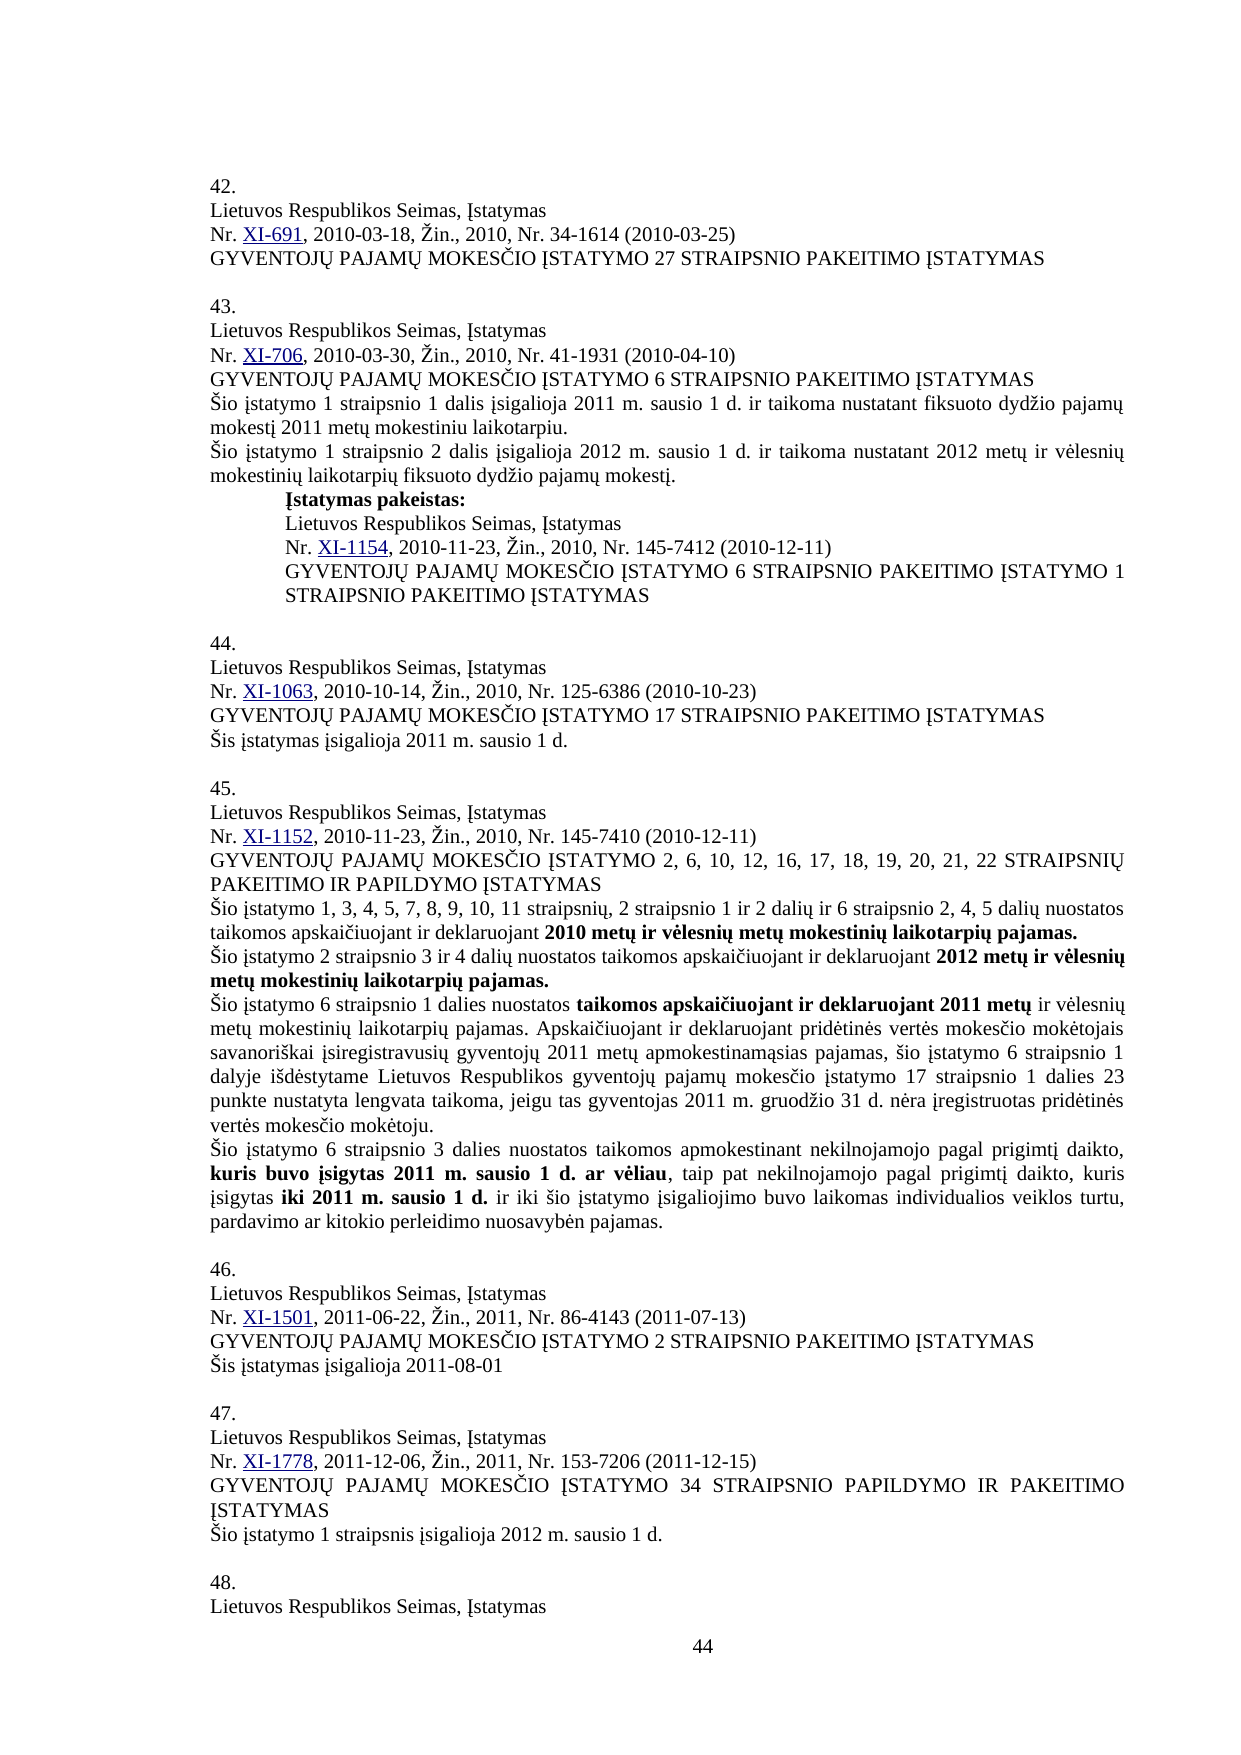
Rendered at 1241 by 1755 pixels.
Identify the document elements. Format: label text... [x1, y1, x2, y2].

text Lietuvos Respublikos Seimas, Įstatymas [210, 1281, 1126, 1305]
text GYVENTOJŲ PAJAMŲ MOKESČIO ĮSTATYMO 27 STRAIPSNIO PAKEITIMO ĮSTATYMAS [210, 246, 1126, 270]
text Šio įstatymo 1 straipsnio 2 dalis įsigalioja 2012 m. sausio 1 d. ir taikoma nustatant 2012 metų ir vėlesnių mokestinių laikotarpių fiksuoto dydžio pajamų mokestį. [210, 439, 1126, 487]
text Šis įstatymas įsigalioja 2011-08-01 [210, 1353, 1126, 1377]
text Lietuvos Respublikos Seimas, Įstatymas [210, 511, 1126, 535]
text Nr. XI-1154, 2010-11-23, Žin., 2010, Nr. 145-7412 (2010-12-11) [210, 535, 1126, 559]
text Šio įstatymo 1 straipsnis įsigalioja 2012 m. sausio 1 d. [210, 1522, 1126, 1546]
text Lietuvos Respublikos Seimas, Įstatymas [210, 1594, 1126, 1618]
text Šio įstatymo 2 straipsnio 3 ir 4 dalių nuostatos taikomos apskaičiuojant ir deklaruojant 2012 metų ir vėlesnių metų mokestinių laikotarpių pajamas. [210, 944, 1126, 992]
text Lietuvos Respublikos Seimas, Įstatymas [210, 800, 1126, 824]
text Lietuvos Respublikos Seimas, Įstatymas [210, 1425, 1126, 1449]
text Šis įstatymas įsigalioja 2011 m. sausio 1 d. [210, 727, 1126, 752]
text 47. [210, 1401, 1126, 1425]
text Lietuvos Respublikos Seimas, Įstatymas [210, 198, 1126, 222]
text 42. [210, 174, 1126, 198]
text Šio įstatymo 6 straipsnio 1 dalies nuostatos taikomos apskaičiuojant ir deklaruojant 2011 metų ir vėlesnių metų mokestinių laikotarpių pajamas. Apskaičiuojant ir deklaruojant pridėtinės vertės mokesčio mokėtojais savanoriškai įsiregistravusių gyventojų 2011 metų apmokestinamąsias pajamas, šio įstatymo 6 straipsnio 1 dalyje išdėstytame Lietuvos Respublikos gyventojų pajamų mokesčio įstatymo 17 straipsnio 1 dalies 23 punkte nustatyta lengvata taikoma, jeigu tas gyventojas 2011 m. gruodžio 31 d. nėra įregistruotas pridėtinės vertės mokesčio mokėtoju. [210, 992, 1126, 1137]
text Nr. XI-1063, 2010-10-14, Žin., 2010, Nr. 125-6386 (2010-10-23) [210, 679, 1126, 703]
text 44. [210, 631, 1126, 655]
text 48. [210, 1570, 1126, 1594]
text 45. [210, 776, 1126, 800]
text Nr. XI-1501, 2011-06-22, Žin., 2011, Nr. 86-4143 (2011-07-13) [210, 1305, 1126, 1329]
text GYVENTOJŲ PAJAMŲ MOKESČIO ĮSTATYMO 2, 6, 10, 12, 16, 17, 18, 19, 20, 21, 22 STRAIPSNIŲ PAKEITIMO IR PAPILDYMO ĮSTATYMAS [210, 848, 1126, 896]
text 46. [210, 1257, 1126, 1281]
text GYVENTOJŲ PAJAMŲ MOKESČIO ĮSTATYMO 34 STRAIPSNIO PAPILDYMO IR PAKEITIMO ĮSTATYMAS [210, 1473, 1126, 1522]
text GYVENTOJŲ PAJAMŲ MOKESČIO ĮSTATYMO 2 STRAIPSNIO PAKEITIMO ĮSTATYMAS [210, 1329, 1126, 1353]
text Nr. XI-706, 2010-03-30, Žin., 2010, Nr. 41-1931 (2010-04-10) [210, 342, 1126, 367]
text 43. [210, 294, 1126, 318]
text GYVENTOJŲ PAJAMŲ MOKESČIO ĮSTATYMO 6 STRAIPSNIO PAKEITIMO ĮSTATYMO 1 STRAIPSNIO PAKEITIMO ĮSTATYMAS [285, 559, 1126, 607]
text Nr. XI-691, 2010-03-18, Žin., 2010, Nr. 34-1614 (2010-03-25) [210, 222, 1126, 246]
text GYVENTOJŲ PAJAMŲ MOKESČIO ĮSTATYMO 6 STRAIPSNIO PAKEITIMO ĮSTATYMAS [210, 367, 1126, 391]
text Nr. XI-1152, 2010-11-23, Žin., 2010, Nr. 145-7410 (2010-12-11) [210, 824, 1126, 848]
text Šio įstatymo 1, 3, 4, 5, 7, 8, 9, 10, 11 straipsnių, 2 straipsnio 1 ir 2 dalių ir 6 straipsnio 2, 4, 5 dalių nuostatos taikomos apskaičiuojant ir deklaruojant 2010 metų ir vėlesnių metų mokestinių laikotarpių pajamas. [210, 896, 1126, 944]
text Šio įstatymo 1 straipsnio 1 dalis įsigalioja 2011 m. sausio 1 d. ir taikoma nustatant fiksuoto dydžio pajamų mokestį 2011 metų mokestiniu laikotarpiu. [210, 391, 1126, 439]
text Įstatymas pakeistas: [210, 487, 1126, 511]
text Lietuvos Respublikos Seimas, Įstatymas [210, 318, 1126, 342]
text GYVENTOJŲ PAJAMŲ MOKESČIO ĮSTATYMO 17 STRAIPSNIO PAKEITIMO ĮSTATYMAS [210, 703, 1126, 727]
text Lietuvos Respublikos Seimas, Įstatymas [210, 655, 1126, 679]
text Šio įstatymo 6 straipsnio 3 dalies nuostatos taikomos apmokestinant nekilnojamojo pagal prigimtį daikto, kuris buvo įsigytas 2011 m. sausio 1 d. ar vėliau, taip pat nekilnojamojo pagal prigimtį daikto, kuris įsigytas iki 2011 m. sausio 1 d. ir iki šio įstatymo įsigaliojimo buvo laikomas individualios veiklos turtu, pardavimo ar kitokio perleidimo nuosavybėn pajamas. [210, 1137, 1126, 1233]
text Nr. XI-1778, 2011-12-06, Žin., 2011, Nr. 153-7206 (2011-12-15) [210, 1449, 1126, 1473]
